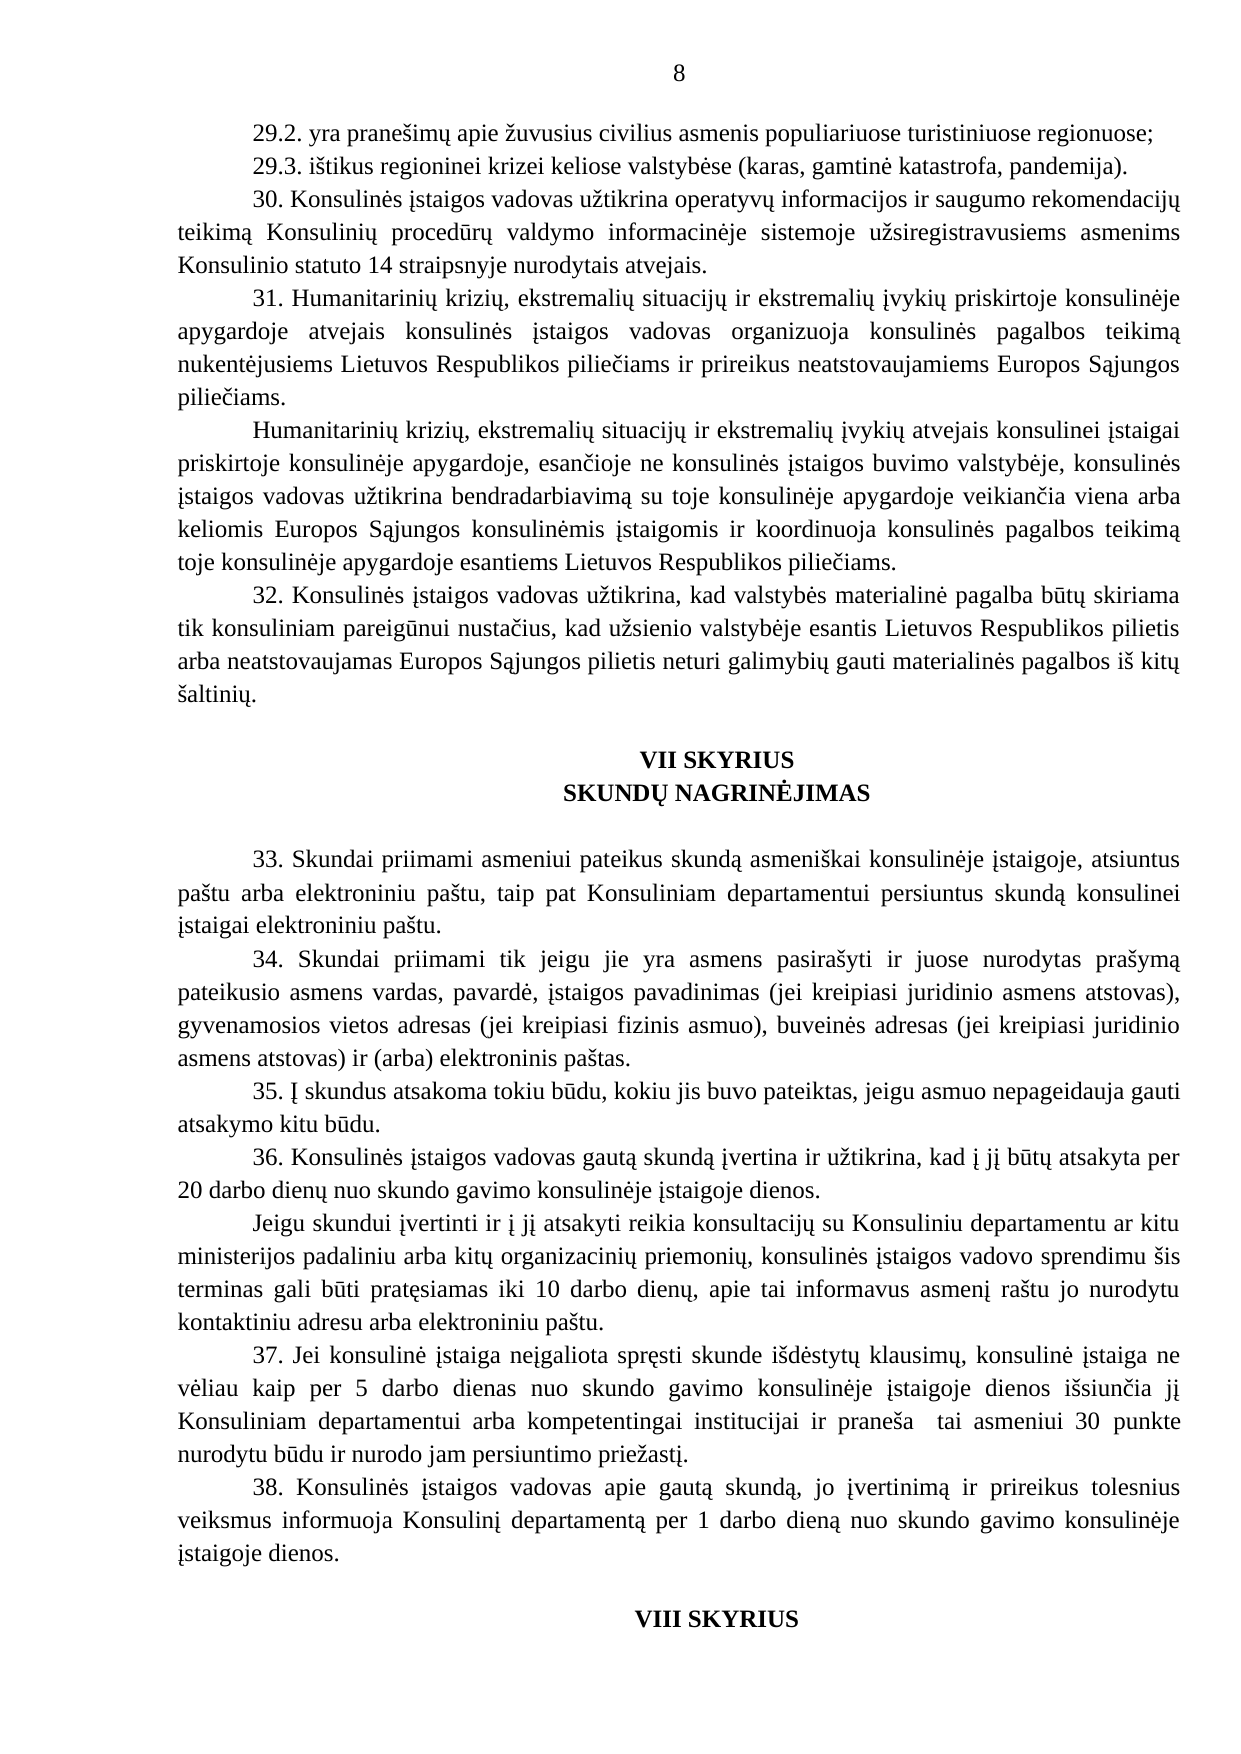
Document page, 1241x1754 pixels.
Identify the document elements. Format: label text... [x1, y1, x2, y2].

text 38. Konsulinės įstaigos vadovas apie gautą skundą, jo įvertinimą ir prireikus tolesnius veiksmus informuoja Konsulinį departamentą per 1 darbo dieną nuo skundo gavimo konsulinėje įstaigoje dienos. [177, 1472, 1181, 1567]
text 30. Konsulinės įstaigos vadovas užtikrina operatyvų informacijos ir saugumo rekomendacijų teikimą Konsulinių procedūrų valdymo informacinėje sistemoje užsiregistravusiems asmenims Konsulinio statuto 14 straipsnyje nurodytais atvejais. [177, 184, 1181, 279]
text Jeigu skundui įvertinti ir į jį atsakyti reikia konsultacijų su Konsuliniu departamentu ar kitu ministerijos padaliniu arba kitų organizacinių priemonių, konsulinės įstaigos vadovo sprendimu šis terminas gali būti pratęsiamas iki 10 darbo dienų, apie tai informavus asmenį raštu jo nurodytu kontaktiniu adresu arba elektroniniu paštu. [177, 1208, 1181, 1336]
text VIII SKYRIUS [177, 1604, 1181, 1633]
text Humanitarinių krizių, ekstremalių situacijų ir ekstremalių įvykių atvejais konsulinei įstaigai priskirtoje konsulinėje apygardoje, esančioje ne konsulinės įstaigos buvimo valstybėje, konsulinės įstaigos vadovas užtikrina bendradarbiavimą su toje konsulinėje apygardoje veikiančia viena arba keliomis Europos Sąjungos konsulinėmis įstaigomis ir koordinuoja konsulinės pagalbos teikimą toje konsulinėje apygardoje esantiems Lietuvos Respublikos piliečiams. [177, 415, 1181, 576]
text 29.3. ištikus regioninei krizei keliose valstybėse (karas, gamtinė katastrofa, pandemija). [177, 151, 1181, 180]
text 34. Skundai priimami tik jeigu jie yra asmens pasirašyti ir juose nurodytas prašymą pateikusio asmens vardas, pavardė, įstaigos pavadinimas (jei kreipiasi juridinio asmens atstovas), gyvenamosios vietos adresas (jei kreipiasi fizinis asmuo), buveinės adresas (jei kreipiasi juridinio asmens atstovas) ir (arba) elektroninis paštas. [177, 944, 1181, 1071]
text 37. Jei konsulinė įstaiga neįgaliota spręsti skunde išdėstytų klausimų, konsulinė įstaiga ne vėliau kaip per 5 darbo dienas nuo skundo gavimo konsulinėje įstaigoje dienos išsiunčia jį Konsuliniam departamentui arba kompetentingai institucijai ir praneša tai asmeniui 30 punkte nurodytu būdu ir nurodo jam persiuntimo priežastį. [177, 1340, 1181, 1468]
text SKUNDŲ NAGRINĖJIMAS [177, 778, 1181, 807]
text VII SKYRIUS [177, 746, 1181, 774]
text 31. Humanitarinių krizių, ekstremalių situacijų ir ekstremalių įvykių priskirtoje konsulinėje apygardoje atvejais konsulinės įstaigos vadovas organizuoja konsulinės pagalbos teikimą nukentėjusiems Lietuvos Respublikos piliečiams ir prireikus neatstovaujamiems Europos Sąjungos piliečiams. [177, 283, 1181, 411]
text 32. Konsulinės įstaigos vadovas užtikrina, kad valstybės materialinė pagalba būtų skiriama tik konsuliniam pareigūnui nustačius, kad užsienio valstybėje esantis Lietuvos Respublikos pilietis arba neatstovaujamas Europos Sąjungos pilietis neturi galimybių gauti materialinės pagalbos iš kitų šaltinių. [177, 580, 1181, 708]
text 33. Skundai priimami asmeniui pateikus skundą asmeniškai konsulinėje įstaigoje, atsiuntus paštu arba elektroniniu paštu, taip pat Konsuliniam departamentui persiuntus skundą konsulinei įstaigai elektroniniu paštu. [177, 844, 1181, 939]
text 29.2. yra pranešimų apie žuvusius civilius asmenis populiariuose turistiniuose regionuose; [177, 118, 1181, 147]
text 36. Konsulinės įstaigos vadovas gautą skundą įvertina ir užtikrina, kad į jį būtų atsakyta per 20 darbo dienų nuo skundo gavimo konsulinėje įstaigoje dienos. [177, 1142, 1181, 1203]
text 35. Į skundus atsakoma tokiu būdu, kokiu jis buvo pateiktas, jeigu asmuo nepageidauja gauti atsakymo kitu būdu. [177, 1076, 1181, 1137]
